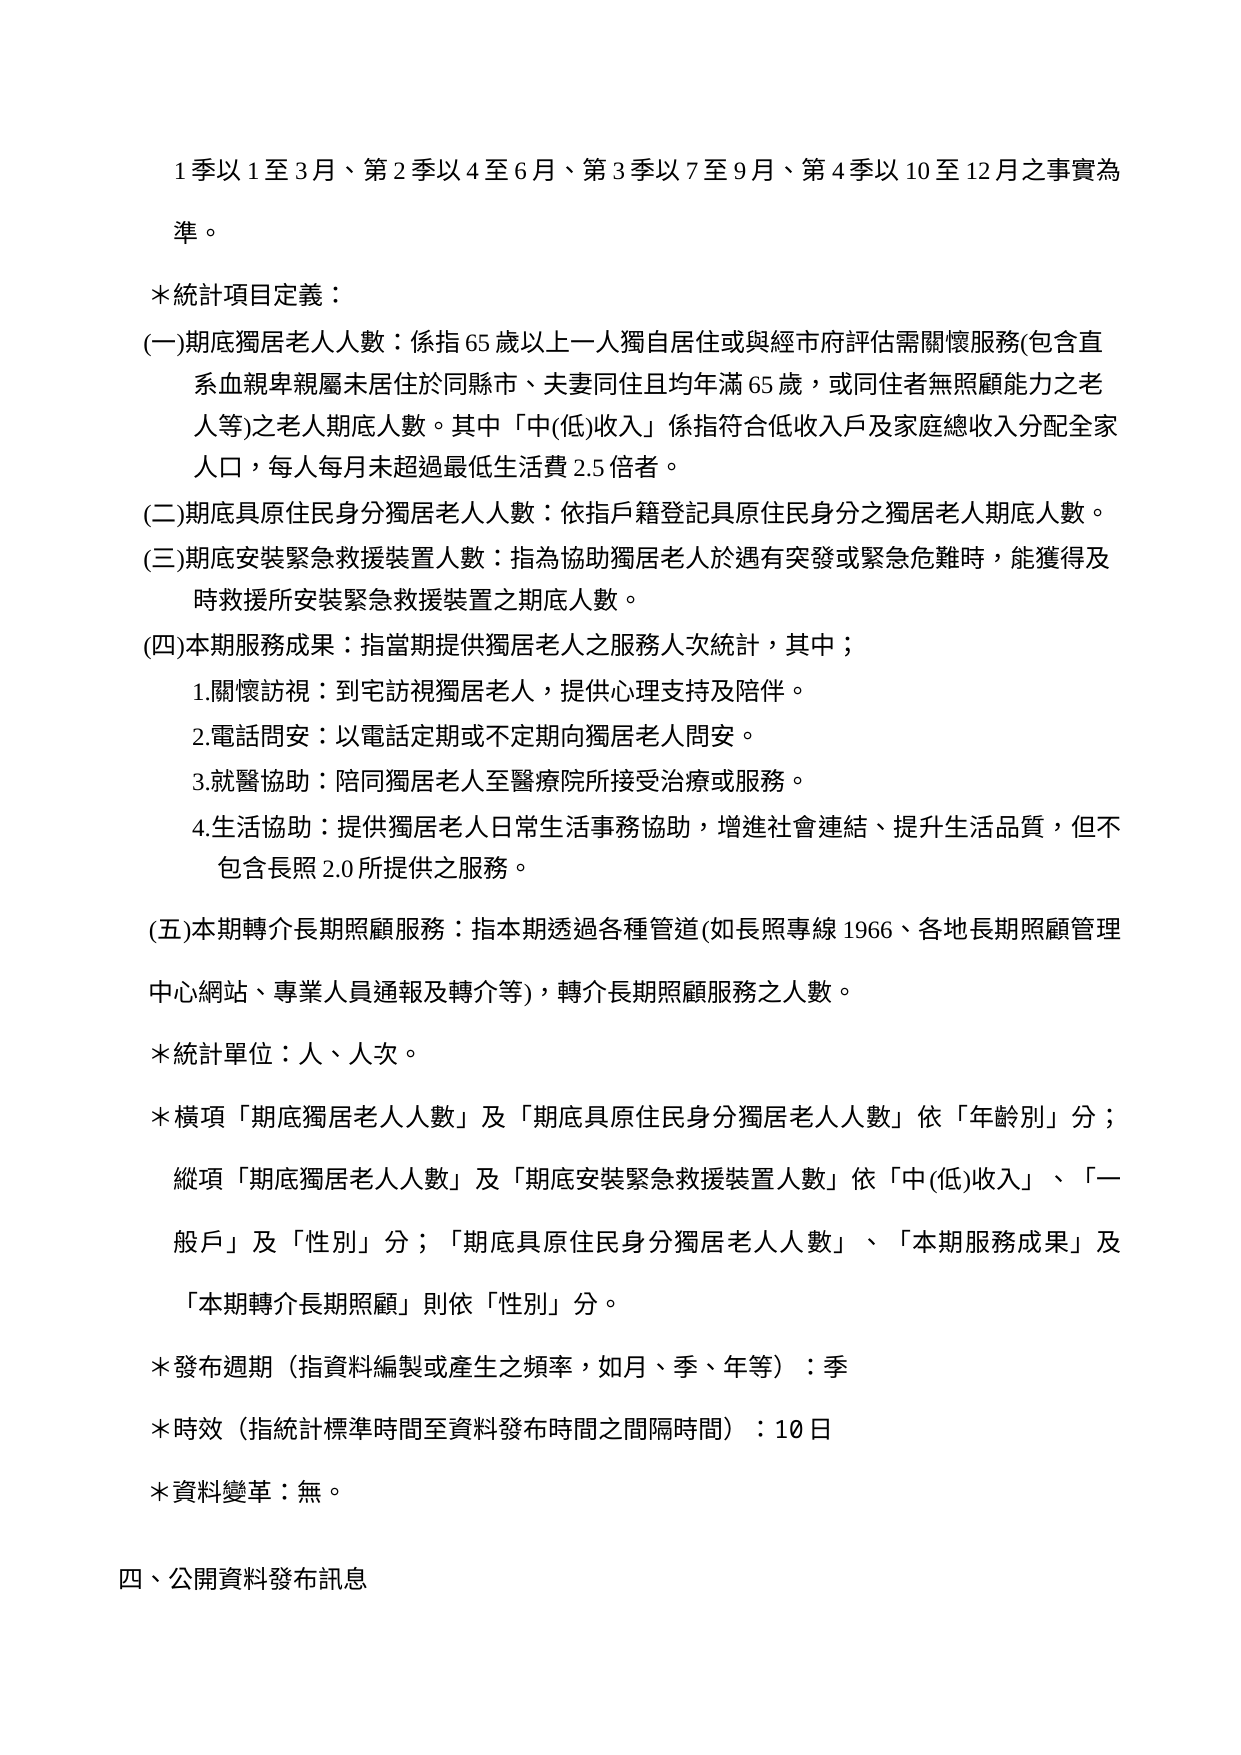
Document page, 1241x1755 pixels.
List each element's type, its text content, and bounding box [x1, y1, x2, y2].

text 1.關懷訪視：到宅訪視獨居老人，提供心理支持及陪伴。 [192, 667, 1122, 708]
text (二)期底具原住民身分獨居老人人數：依指戶籍登記具原住民身分之獨居老人期底人數。 [143, 489, 1122, 530]
text ＊統計項目定義： [149, 252, 1122, 314]
text (五)本期轉介長期照顧服務：指本期透過各種管道(如長照專線1966、各地長期照顧管理中心網站、專業人員通報及轉介等)，轉介長期照顧服務之人數。 [149, 886, 1122, 1011]
text 3.就醫協助：陪同獨居老人至醫療院所接受治療或服務。 [192, 757, 1122, 799]
text (一)期底獨居老人人數：係指65歲以上一人獨自居住或與經市府評估需關懷服務(包含直系血親卑親屬未居住於同縣市、夫妻同住且均年滿65歲，或同住者無照顧能力之老人等)之老人期底人數。其中「中(低)收入」係指符合低收入戶及家庭總收入分配全家人口，每人每月未超過最低生活費2.5倍者。 [143, 318, 1122, 485]
text 1季以1至3月、第2季以4至6月、第3季以7至9月、第4季以10至12月之事實為準。 [149, 127, 1122, 252]
text ＊統計單位：人、人次。 [149, 1011, 1122, 1074]
text 4.生活協助：提供獨居老人日常生活事務協助，增進社會連結、提升生活品質，但不包含長照2.0所提供之服務。 [192, 803, 1122, 886]
text ＊資料變革：無。 [118, 1449, 1122, 1511]
text (四)本期服務成果：指當期提供獨居老人之服務人次統計，其中； [143, 621, 1122, 663]
text ＊時效（指統計標準時間至資料發布時間之間隔時間）：10日 [149, 1386, 1122, 1449]
text (三)期底安裝緊急救援裝置人數：指為協助獨居老人於遇有突發或緊急危難時，能獲得及時救援所安裝緊急救援裝置之期底人數。 [143, 534, 1122, 617]
text 四、公開資料發布訊息 [118, 1536, 1122, 1599]
text ＊橫項「期底獨居老人人數」及「期底具原住民身分獨居老人人數」依「年齡別」分；縱項「期底獨居老人人數」及「期底安裝緊急救援裝置人數」依「中(低)收入」、「一般戶」及「性別」分；「期底具原住民身分獨居老人人數」、「本期服務成果」及「本期轉介長期照顧」則依「性別」分。 [149, 1074, 1122, 1324]
text ＊發布週期（指資料編製或產生之頻率，如月、季、年等）：季 [149, 1324, 1122, 1386]
text 2.電話問安：以電話定期或不定期向獨居老人問安。 [192, 712, 1122, 754]
